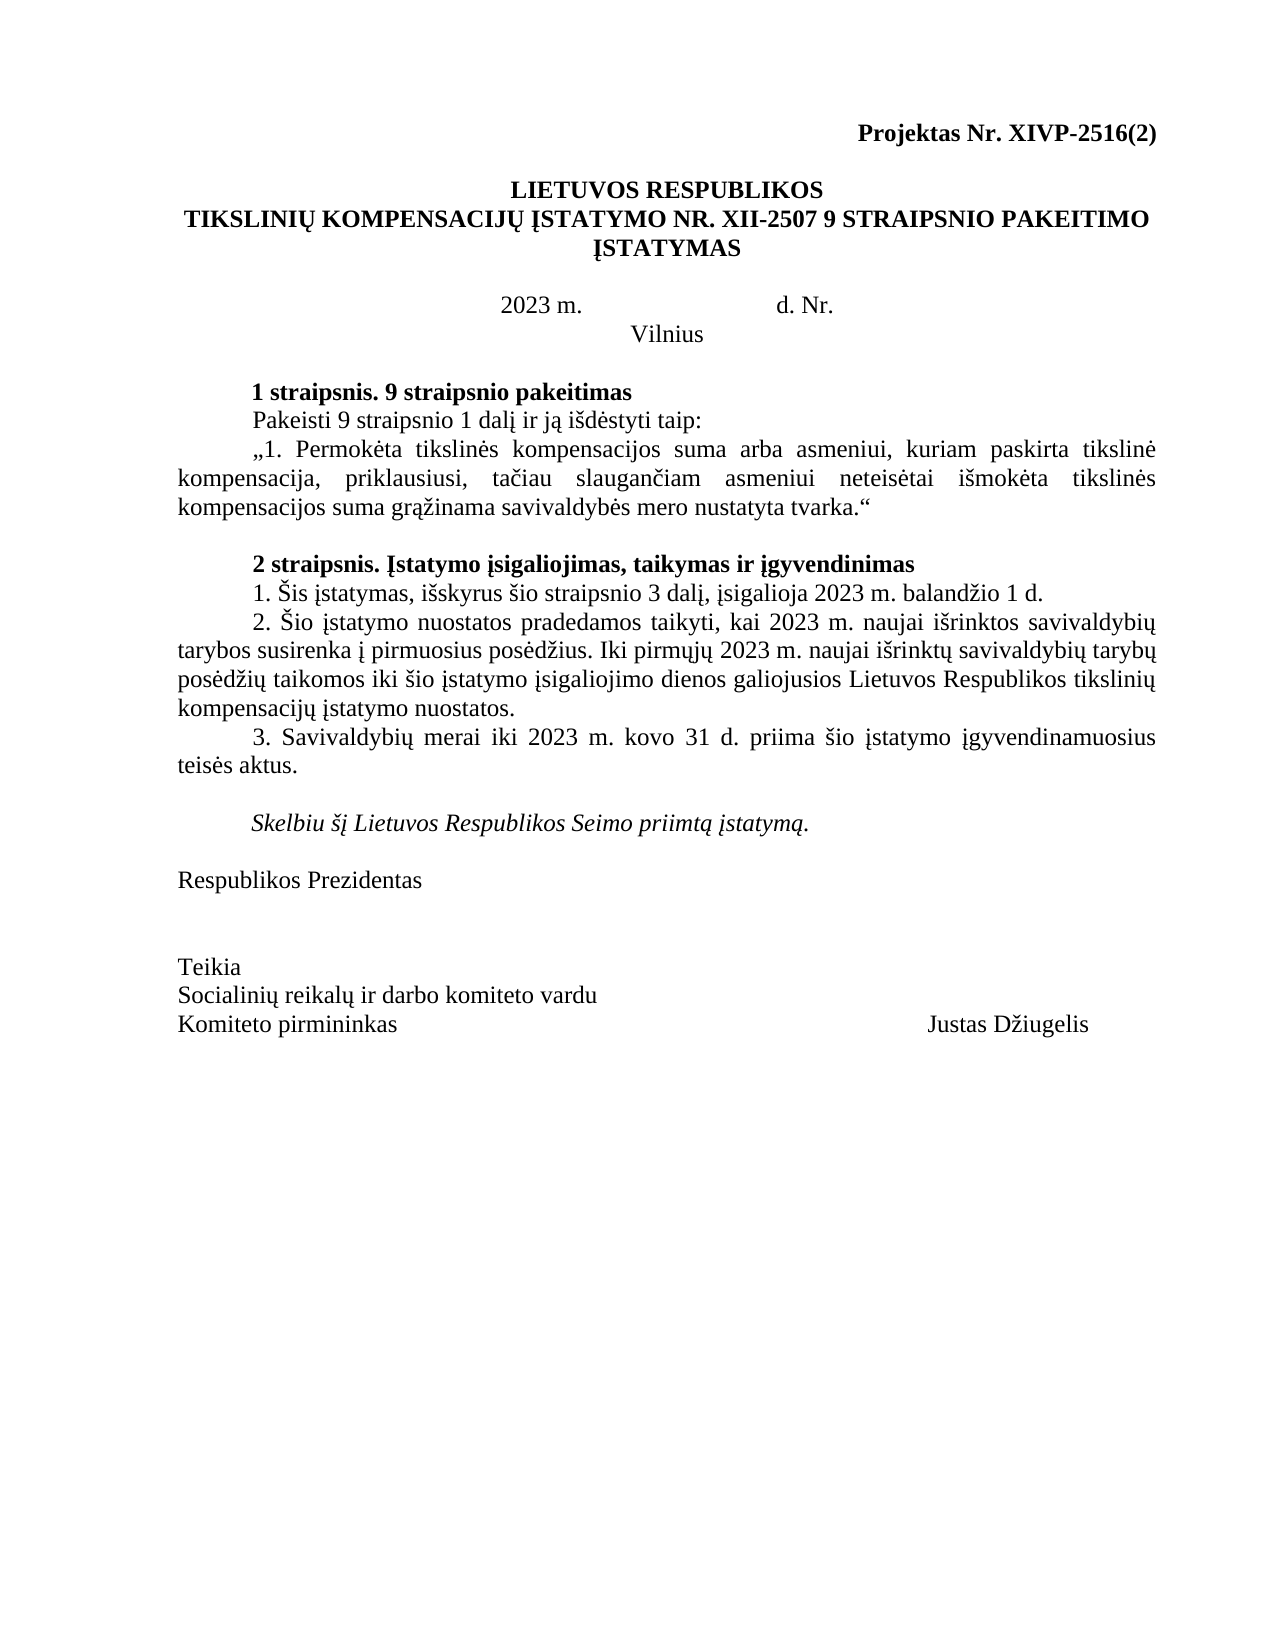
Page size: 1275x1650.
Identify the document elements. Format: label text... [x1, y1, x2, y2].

text LIETUVOS RESPUBLIKOS [177, 176, 1157, 204]
text Projektas Nr. XIVP-2516(2) [856, 118, 1157, 147]
text TIKSLINIŲ KOMPENSACIJŲ ĮSTATYMO NR. XII-2507 9 STRAIPSNIo PAKEITIMO [177, 204, 1157, 233]
text Skelbiu šį Lietuvos Respublikos Seimo priimtą įstatymą. [177, 808, 1157, 837]
text Vilnius [177, 319, 1157, 348]
text Teikia [177, 952, 1157, 981]
text Pakeisti 9 straipsnio 1 dalį ir ją išdėstyti taip: [177, 406, 1157, 434]
text Socialinių reikalų ir darbo komiteto vardu [177, 981, 1157, 1009]
text Respublikos Prezidentas [177, 866, 1157, 894]
text Komiteto pirmininkas Justas Džiugelis [177, 1009, 1157, 1038]
text 1 straipsnis. 9 straipsnio pakeitimas [177, 377, 1157, 406]
text ĮSTATYMAS [177, 233, 1157, 262]
text 2. Šio įstatymo nuostatos pradedamos taikyti, kai 2023 m. naujai išrinktos savivaldybių tarybos susirenka į pirmuosius posėdžius. Iki pirmųjų 2023 m. naujai išrinktų savivaldybių tarybų posėdžių taikomos iki šio įstatymo įsigaliojimo dienos galiojusios Lietuvos Respublikos tikslinių kompensacijų įstatymo nuostatos. [177, 607, 1157, 722]
text 3. Savivaldybių merai iki 2023 m. kovo 31 d. priima šio įstatymo įgyvendinamuosius teisės aktus. [177, 722, 1157, 779]
text „1. Permokėta tikslinės kompensacijos suma arba asmeniui, kuriam paskirta tikslinė kompensacija, priklausiusi, tačiau slaugančiam asmeniui neteisėtai išmokėta tikslinės kompensacijos suma grąžinama savivaldybės mero nustatyta tvarka.“ [177, 434, 1157, 521]
text 1. Šis įstatymas, išskyrus šio straipsnio 3 dalį, įsigalioja 2023 m. balandžio 1 d. [252, 578, 1157, 607]
text 2 straipsnis. Įstatymo įsigaliojimas, taikymas ir įgyvendinimas [252, 549, 1157, 578]
text 2023 m. d. Nr. [177, 291, 1157, 319]
